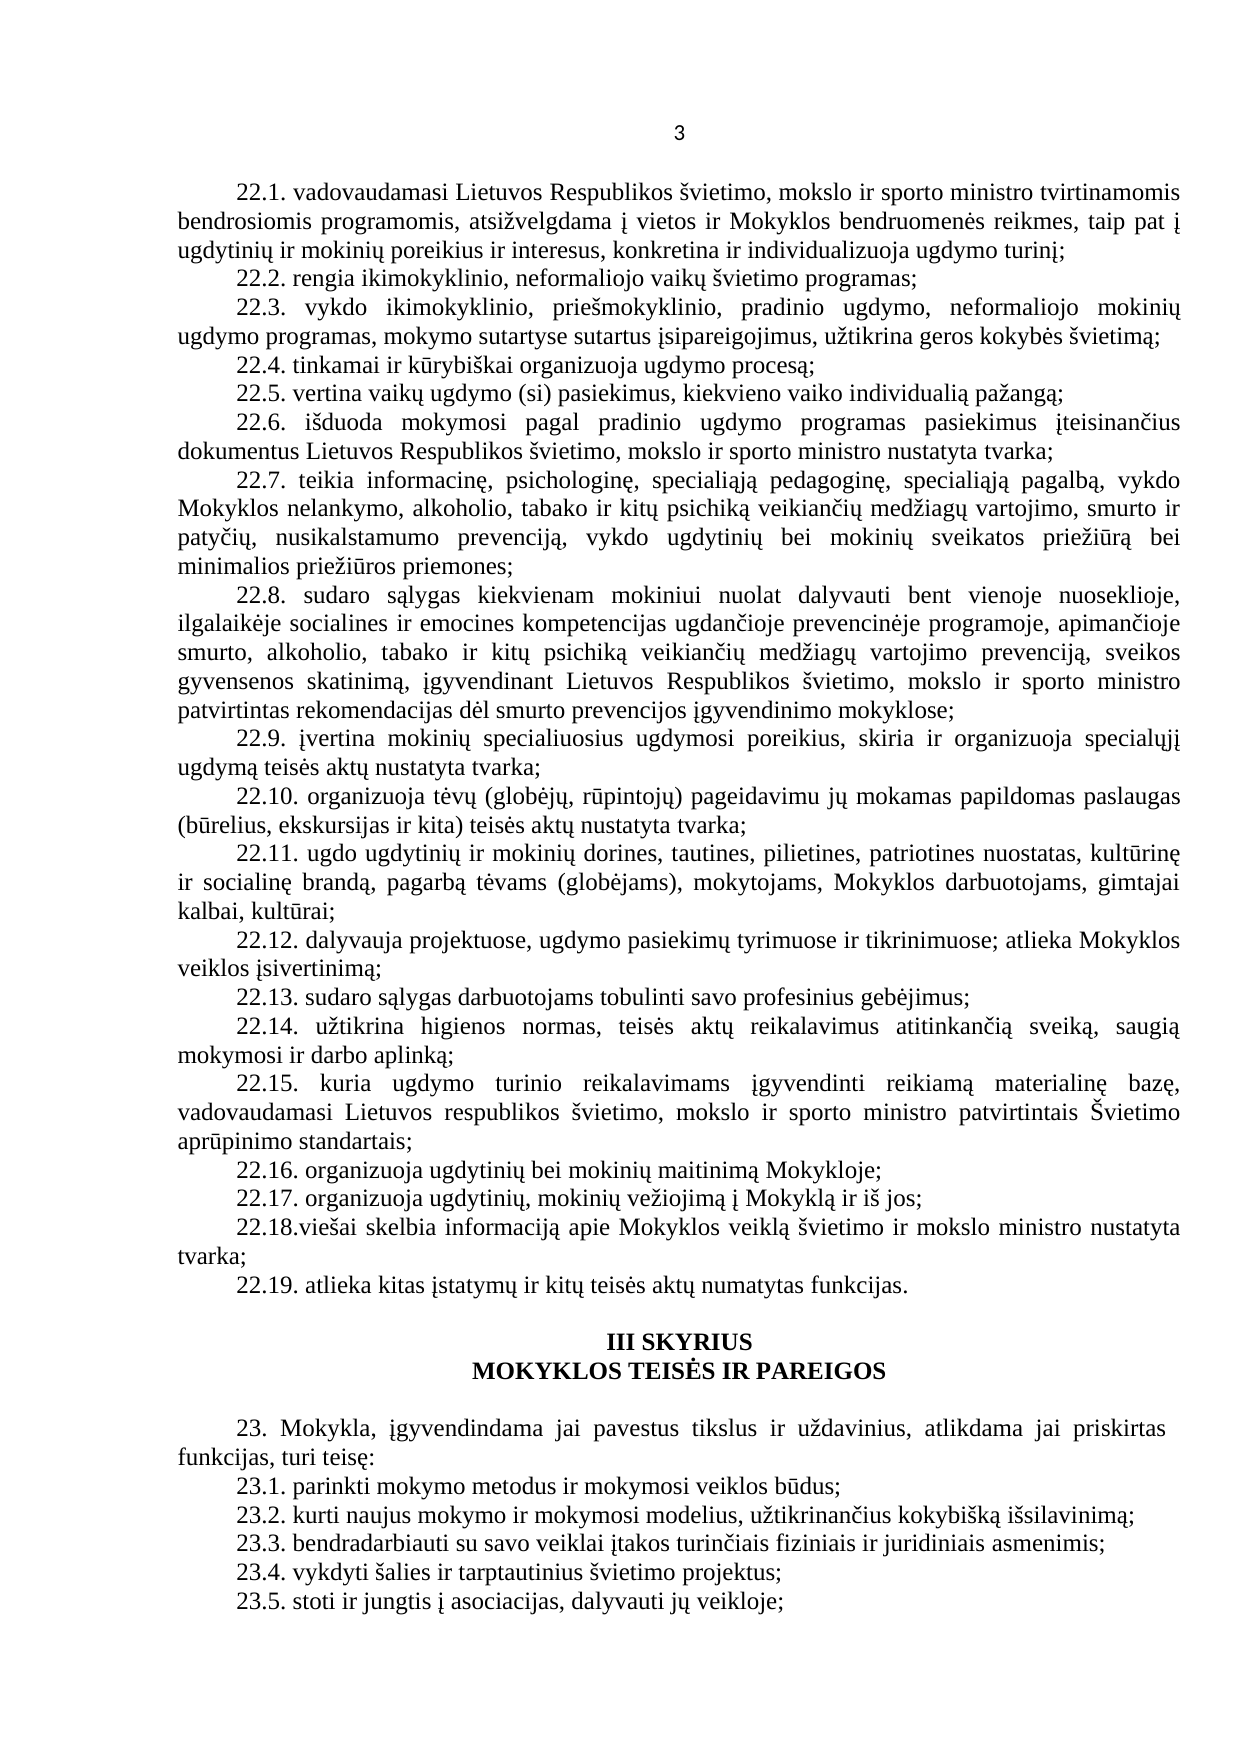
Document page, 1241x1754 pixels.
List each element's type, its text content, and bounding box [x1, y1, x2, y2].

text 22.6. išduoda mokymosi pagal pradinio ugdymo programas pasiekimus įteisinančius dokumentus Lietuvos Respublikos švietimo, mokslo ir sporto ministro nustatyta tvarka; [177, 407, 1181, 465]
text 22.12. dalyvauja projektuose, ugdymo pasiekimų tyrimuose ir tikrinimuose; atlieka Mokyklos veiklos įsivertinimą; [177, 925, 1181, 982]
text 22.1. vadovaudamasi Lietuvos Respublikos švietimo, mokslo ir sporto ministro tvirtinamomis bendrosiomis programomis, atsižvelgdama į vietos ir Mokyklos bendruomenės reikmes, taip pat į ugdytinių ir mokinių poreikius ir interesus, konkretina ir individualizuoja ugdymo turinį; [177, 177, 1181, 263]
text 22.8. sudaro sąlygas kiekvienam mokiniui nuolat dalyvauti bent vienoje nuoseklioje, ilgalaikėje socialines ir emocines kompetencijas ugdančioje prevencinėje programoje, apimančioje smurto, alkoholio, tabako ir kitų psichiką veikiančių medžiagų vartojimo prevenciją, sveikos gyvensenos skatinimą, įgyvendinant Lietuvos Respublikos švietimo, mokslo ir sporto ministro patvirtintas rekomendacijas dėl smurto prevencijos įgyvendinimo mokyklose; [177, 580, 1181, 723]
text 22.14. užtikrina higienos normas, teisės aktų reikalavimus atitinkančią sveiką, saugią mokymosi ir darbo aplinką; [177, 1011, 1181, 1068]
text 22.17. organizuoja ugdytinių, mokinių vežiojimą į Mokyklą ir iš jos; [177, 1183, 1181, 1212]
text 22.18.viešai skelbia informaciją apie Mokyklos veiklą švietimo ir mokslo ministro nustatyta tvarka; [177, 1212, 1181, 1270]
text 22.4. tinkamai ir kūrybiškai organizuoja ugdymo procesą; [177, 350, 1181, 378]
text 22.5. vertina vaikų ugdymo (si) pasiekimus, kiekvieno vaiko individualią pažangą; [177, 378, 1181, 407]
text 22.19. atlieka kitas įstatymų ir kitų teisės aktų numatytas funkcijas. [177, 1270, 1181, 1298]
text 22.10. organizuoja tėvų (globėjų, rūpintojų) pageidavimu jų mokamas papildomas paslaugas (būrelius, ekskursijas ir kita) teisės aktų nustatyta tvarka; [177, 781, 1181, 838]
text 22.16. organizuoja ugdytinių bei mokinių maitinimą Mokykloje; [177, 1155, 1181, 1183]
text MOKYKLOS TEISĖS IR PAREIGOS [177, 1356, 1181, 1385]
text 23.2. kurti naujus mokymo ir mokymosi modelius, užtikrinančius kokybišką išsilavinimą; [177, 1500, 1168, 1528]
text 23.3. bendradarbiauti su savo veiklai įtakos turinčiais fiziniais ir juridiniais asmenimis; [177, 1528, 1168, 1557]
text 23. Mokykla, įgyvendindama jai pavestus tikslus ir uždavinius, atlikdama jai priskirtas funkcijas, turi teisę: [177, 1413, 1168, 1471]
text III SKYRIUS [177, 1327, 1181, 1356]
text 22.11. ugdo ugdytinių ir mokinių dorines, tautines, pilietines, patriotines nuostatas, kultūrinę ir socialinę brandą, pagarbą tėvams (globėjams), mokytojams, Mokyklos darbuotojams, gimtajai kalbai, kultūrai; [177, 838, 1181, 925]
text 22.7. teikia informacinę, psichologinę, specialiąją pedagoginę, specialiąją pagalbą, vykdo Mokyklos nelankymo, alkoholio, tabako ir kitų psichiką veikiančių medžiagų vartojimo, smurto ir patyčių, nusikalstamumo prevenciją, vykdo ugdytinių bei mokinių sveikatos priežiūrą bei minimalios priežiūros priemones; [177, 465, 1181, 580]
text 22.9. įvertina mokinių specialiuosius ugdymosi poreikius, skiria ir organizuoja specialųjį ugdymą teisės aktų nustatyta tvarka; [177, 723, 1181, 781]
text 22.13. sudaro sąlygas darbuotojams tobulinti savo profesinius gebėjimus; [177, 982, 1181, 1011]
text 23.5. stoti ir jungtis į asociacijas, dalyvauti jų veikloje; [177, 1586, 1168, 1615]
text 22.3. vykdo ikimokyklinio, priešmokyklinio, pradinio ugdymo, neformaliojo mokinių ugdymo programas, mokymo sutartyse sutartus įsipareigojimus, užtikrina geros kokybės švietimą; [177, 292, 1181, 350]
text 23.4. vykdyti šalies ir tarptautinius švietimo projektus; [177, 1557, 1168, 1586]
text 22.2. rengia ikimokyklinio, neformaliojo vaikų švietimo programas; [177, 263, 1181, 292]
text 22.15. kuria ugdymo turinio reikalavimams įgyvendinti reikiamą materialinę bazę, vadovaudamasi Lietuvos respublikos švietimo, mokslo ir sporto ministro patvirtintais Švietimo aprūpinimo standartais; [177, 1068, 1181, 1155]
text 23.1. parinkti mokymo metodus ir mokymosi veiklos būdus; [177, 1471, 1168, 1500]
